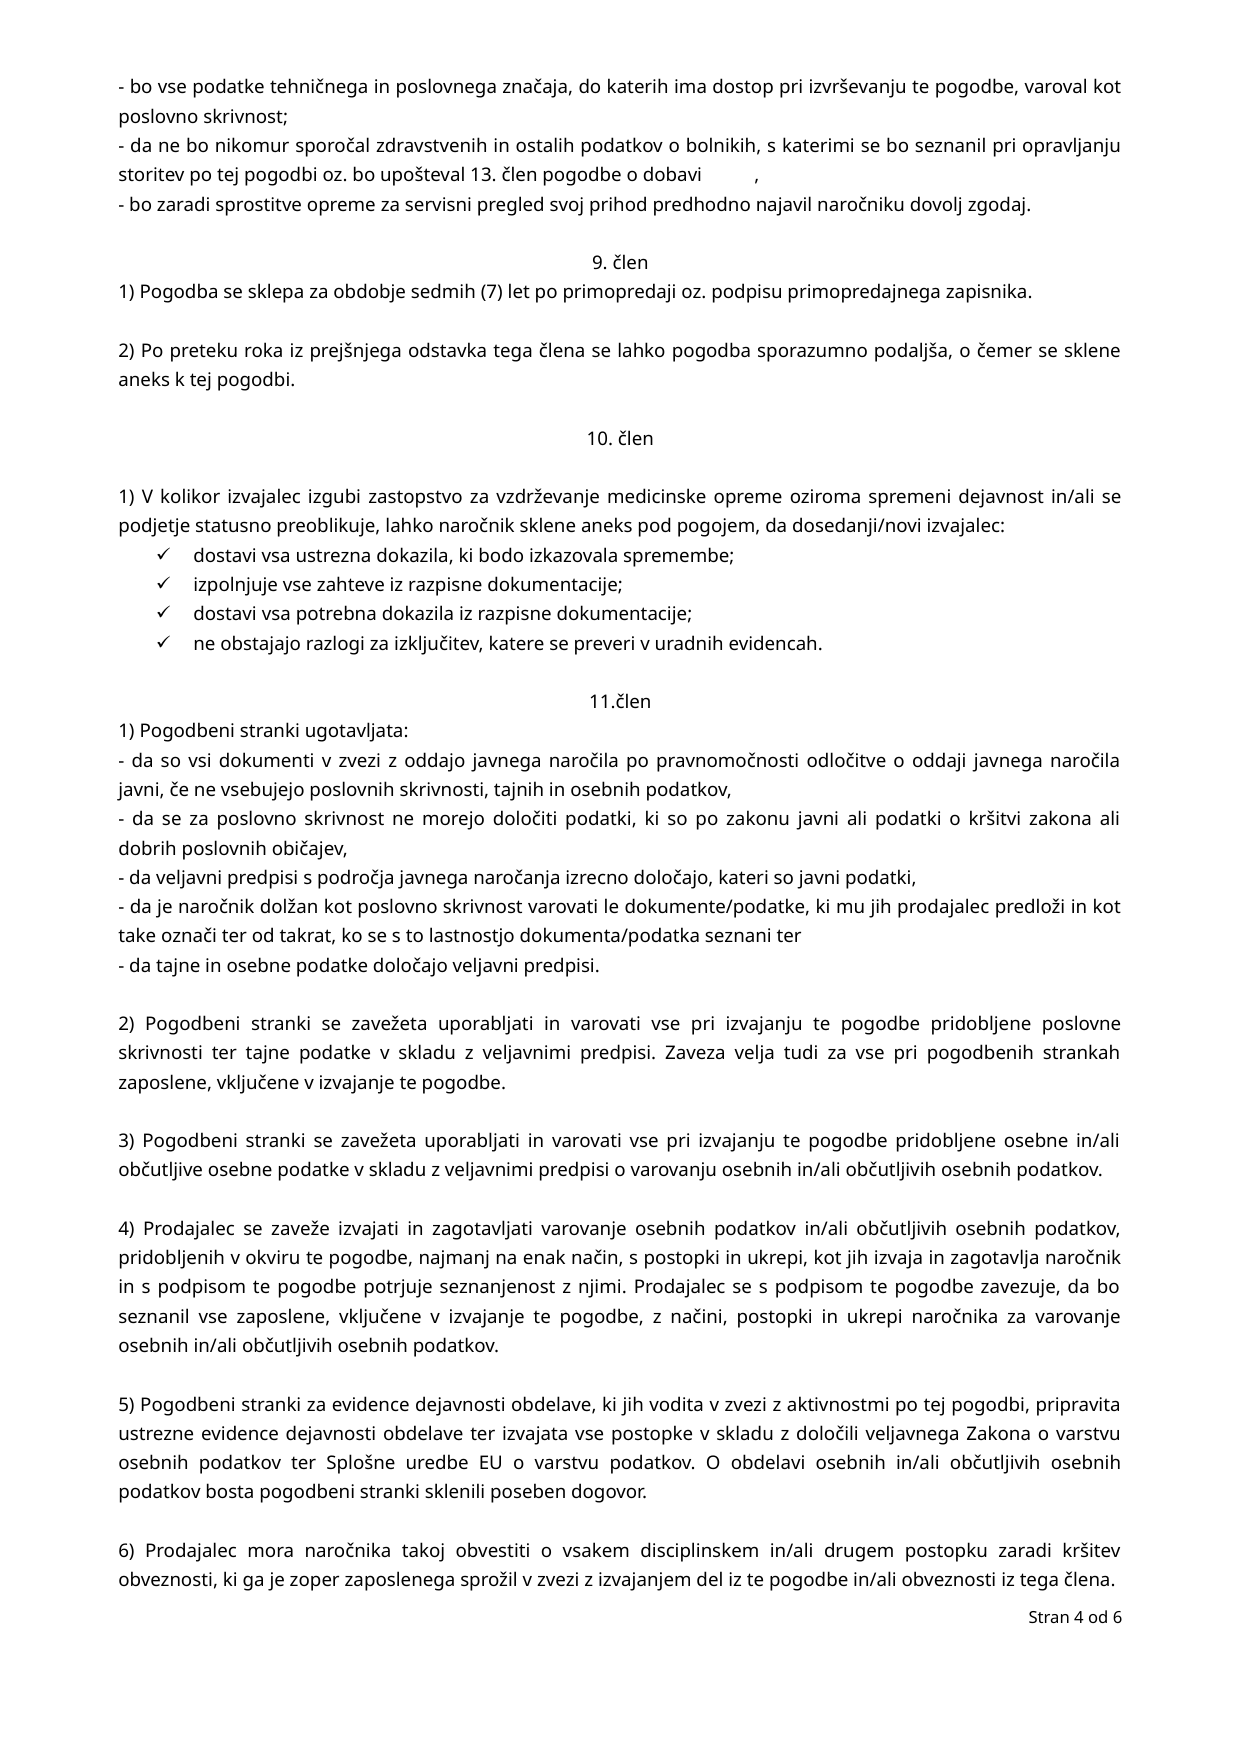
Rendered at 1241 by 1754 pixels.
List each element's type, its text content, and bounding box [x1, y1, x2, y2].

text 2) Pogodbeni stranki se zavežeta uporabljati in varovati vse pri izvajanju te pogodbe pridobljene poslovne skrivnosti ter tajne podatke v skladu z veljavnimi predpisi. Zaveza velja tudi za vse pri pogodbenih strankah zaposlene, vključene v izvajanje te pogodbe. [118, 1010, 1122, 1094]
text 4) Prodajalec se zaveže izvajati in zagotavljati varovanje osebnih podatkov in/ali občutljivih osebnih podatkov, pridobljenih v okviru te pogodbe, najmanj na enak način, s postopki in ukrepi, kot jih izvaja in zagotavlja naročnik in s podpisom te pogodbe potrjuje seznanjenost z njimi. Prodajalec se s podpisom te pogodbe zavezuje, da bo seznanil vse zaposlene, vključene v izvajanje te pogodbe, z načini, postopki in ukrepi naročnika za varovanje osebnih in/ali občutljivih osebnih podatkov. [118, 1215, 1122, 1358]
list dostavi vsa potrebna dokazila iz razpisne dokumentacije; [156, 601, 1122, 626]
text 11.člen [118, 688, 1122, 714]
text 5) Pogodbeni stranki za evidence dejavnosti obdelave, ki jih vodita v zvezi z aktivnostmi po tej pogodbi, pripravita ustrezne evidence dejavnosti obdelave ter izvajata vse postopke v skladu z določili veljavnega Zakona o varstvu osebnih podatkov ter Splošne uredbe EU o varstvu podatkov. O obdelavi osebnih in/ali občutljivih osebnih podatkov bosta pogodbeni stranki sklenili poseben dogovor. [118, 1391, 1122, 1504]
text - da ne bo nikomur sporočal zdravstvenih in ostalih podatkov o bolnikih, s katerimi se bo seznanil pri opravljanju storitev po tej pogodbi oz. bo upošteval 13. člen pogodbe o dobavi , [118, 132, 1122, 187]
text - da je naročnik dolžan kot poslovno skrivnost varovati le dokumente/podatke, ki mu jih prodajalec predloži in kot take označi ter od takrat, ko se s to lastnostjo dokumenta/podatka seznani ter [118, 893, 1122, 948]
text - da veljavni predpisi s področja javnega naročanja izrecno določajo, kateri so javni podatki, [118, 864, 1122, 889]
list ne obstajajo razlogi za izključitev, katere se preveri v uradnih evidencah. [156, 630, 1122, 655]
text 1) Pogodbeni stranki ugotavljata: [118, 718, 1122, 743]
text 3) Pogodbeni stranki se zavežeta uporabljati in varovati vse pri izvajanju te pogodbe pridobljene osebne in/ali občutljive osebne podatke v skladu z veljavnimi predpisi o varovanju osebnih in/ali občutljivih osebnih podatkov. [118, 1127, 1122, 1182]
text - da se za poslovno skrivnost ne morejo določiti podatki, ki so po zakonu javni ali podatki o kršitvi zakona ali dobrih poslovnih običajev, [118, 806, 1122, 860]
text - da so vsi dokumenti v zvezi z oddajo javnega naročila po pravnomočnosti odločitve o oddaji javnega naročila javni, če ne vsebujejo poslovnih skrivnosti, tajnih in osebnih podatkov, [118, 747, 1122, 802]
text 1) V kolikor izvajalec izgubi zastopstvo za vzdrževanje medicinske opreme oziroma spremeni dejavnost in/ali se podjetje statusno preoblikuje, lahko naročnik sklene aneks pod pogojem, da dosedanji/novi izvajalec: [118, 483, 1122, 538]
text - bo zaradi sprostitve opreme za servisni pregled svoj prihod predhodno najavil naročniku dovolj zgodaj. [118, 191, 1122, 216]
list dostavi vsa ustrezna dokazila, ki bodo izkazovala spremembe; [156, 542, 1122, 568]
text 9. člen [118, 249, 1122, 275]
text 1) Pogodba se sklepa za obdobje sedmih (7) let po primopredaji oz. podpisu primopredajnega zapisnika. [118, 279, 1122, 304]
list izpolnjuje vse zahteve iz razpisne dokumentacije; [156, 571, 1122, 597]
text - bo vse podatke tehničnega in poslovnega značaja, do katerih ima dostop pri izvrševanju te pogodbe, varoval kot poslovno skrivnost; [118, 74, 1122, 128]
text 2) Po preteku roka iz prejšnjega odstavka tega člena se lahko pogodba sporazumno podaljša, o čemer se sklene aneks k tej pogodbi. [118, 337, 1122, 392]
text 6) Prodajalec mora naročnika takoj obvestiti o vsakem disciplinskem in/ali drugem postopku zaradi kršitev obveznosti, ki ga je zoper zaposlenega sprožil v zvezi z izvajanjem del iz te pogodbe in/ali obveznosti iz tega člena. [118, 1537, 1122, 1592]
text 10. člen [118, 425, 1122, 451]
text - da tajne in osebne podatke določajo veljavni predpisi. [118, 952, 1122, 977]
